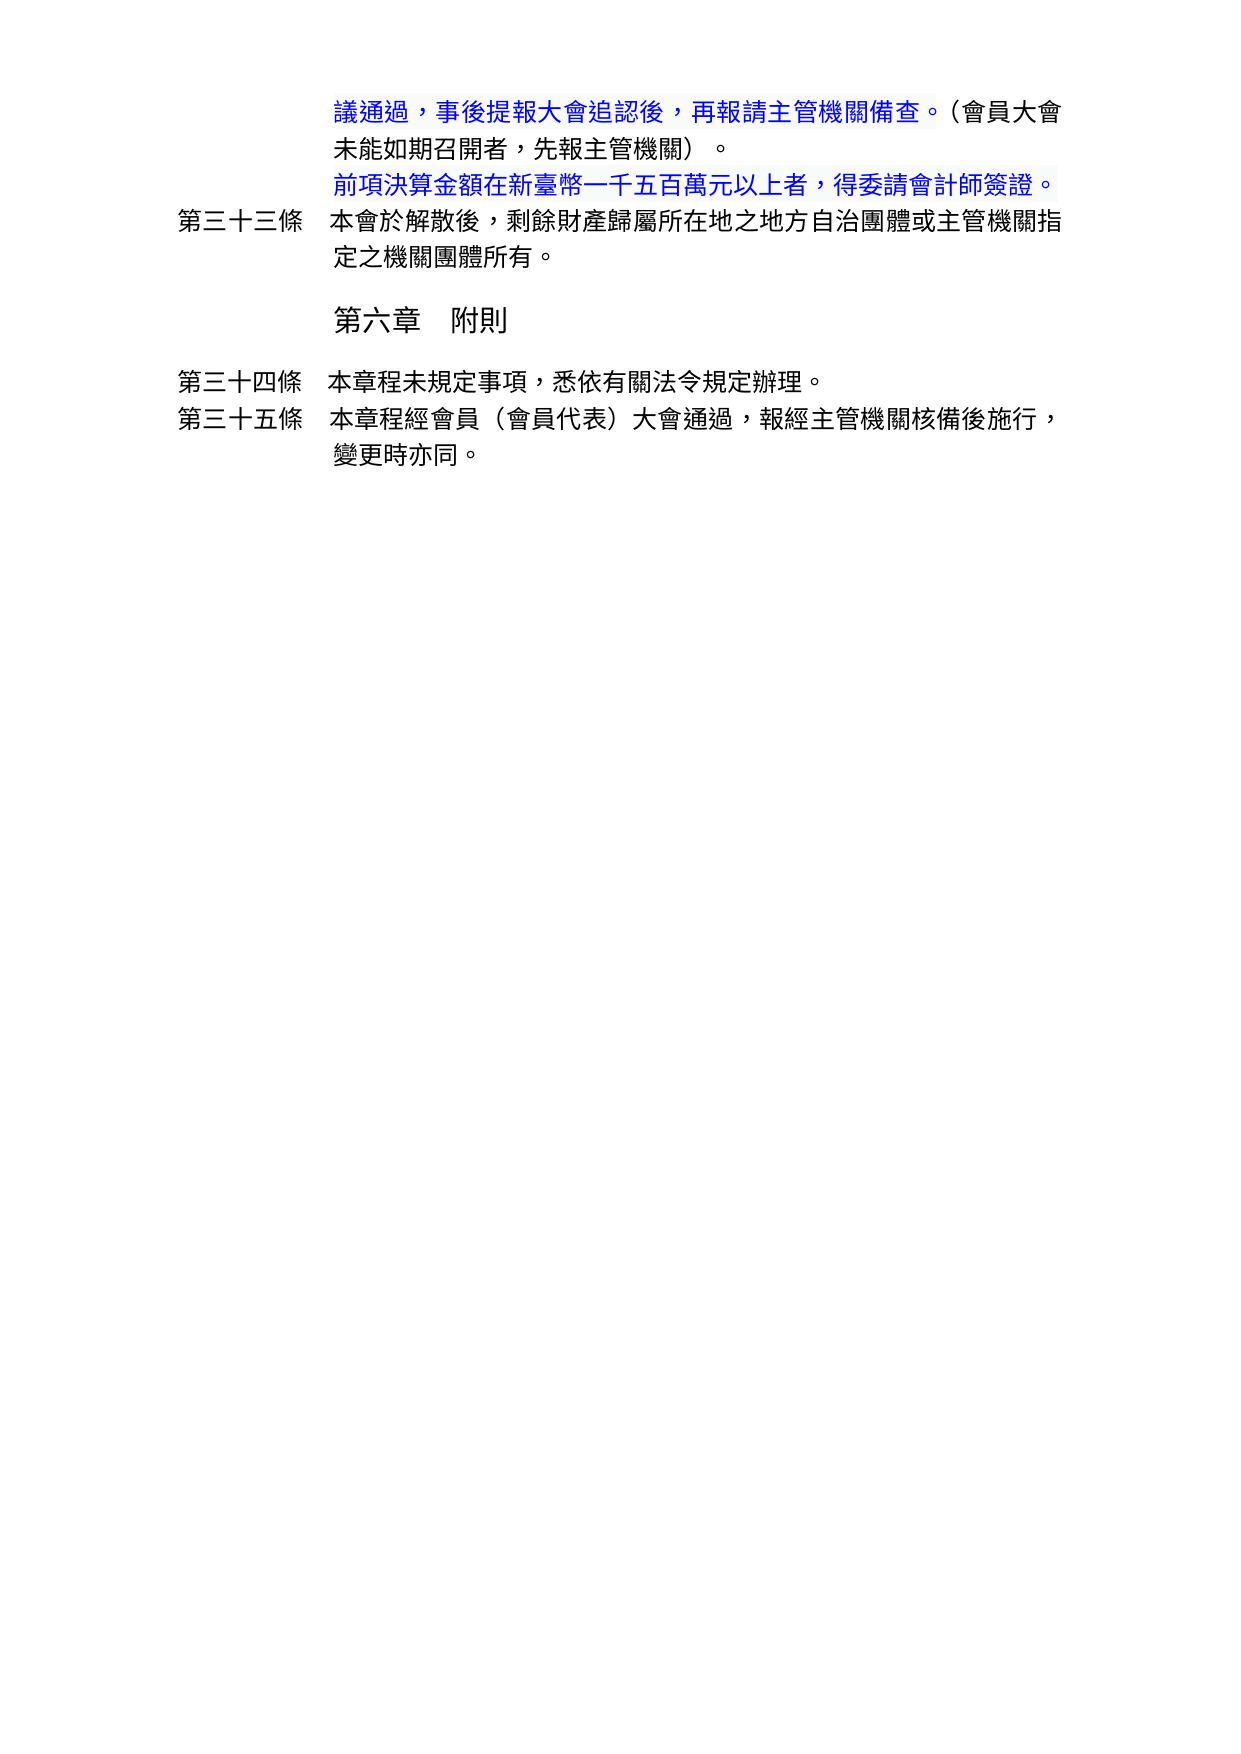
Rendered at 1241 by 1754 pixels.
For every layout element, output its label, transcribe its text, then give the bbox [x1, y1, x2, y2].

text 第三十二條 社會團體應於會計年度開始前由理事會編造年度工作計畫及收支預算表，並於會計年度終了後三個月內由理事會編造上年度工作報告、會計報告，連同當年度工作計畫、收支預算表，提經會員（會員代表）大會通過後，報請主管機關備查。因故未能如期召開會員（會員代表）大會者，可先經各該團體理事會及監事會或理監事聯席會議通過，事後提報大會追認後，再報請主管機關備查。（會員大會未能如期召開者，先報主管機關）。 前項決算金額在新臺幣一千五百萬元以上者，得委請會計師簽證。 [177, 93, 1063, 202]
text 第六章 附則 [333, 297, 1063, 339]
text 第三十四條 本章程未規定事項，悉依有關法令規定辦理。 [177, 363, 1063, 399]
text 第三十三條 本會於解散後，剩餘財產歸屬所在地之地方自治團體或主管機關指定之機關團體所有。 [177, 202, 1063, 274]
text 第三十五條 本章程經會員（會員代表）大會通過，報經主管機關核備後施行，變更時亦同。 [177, 399, 1063, 472]
